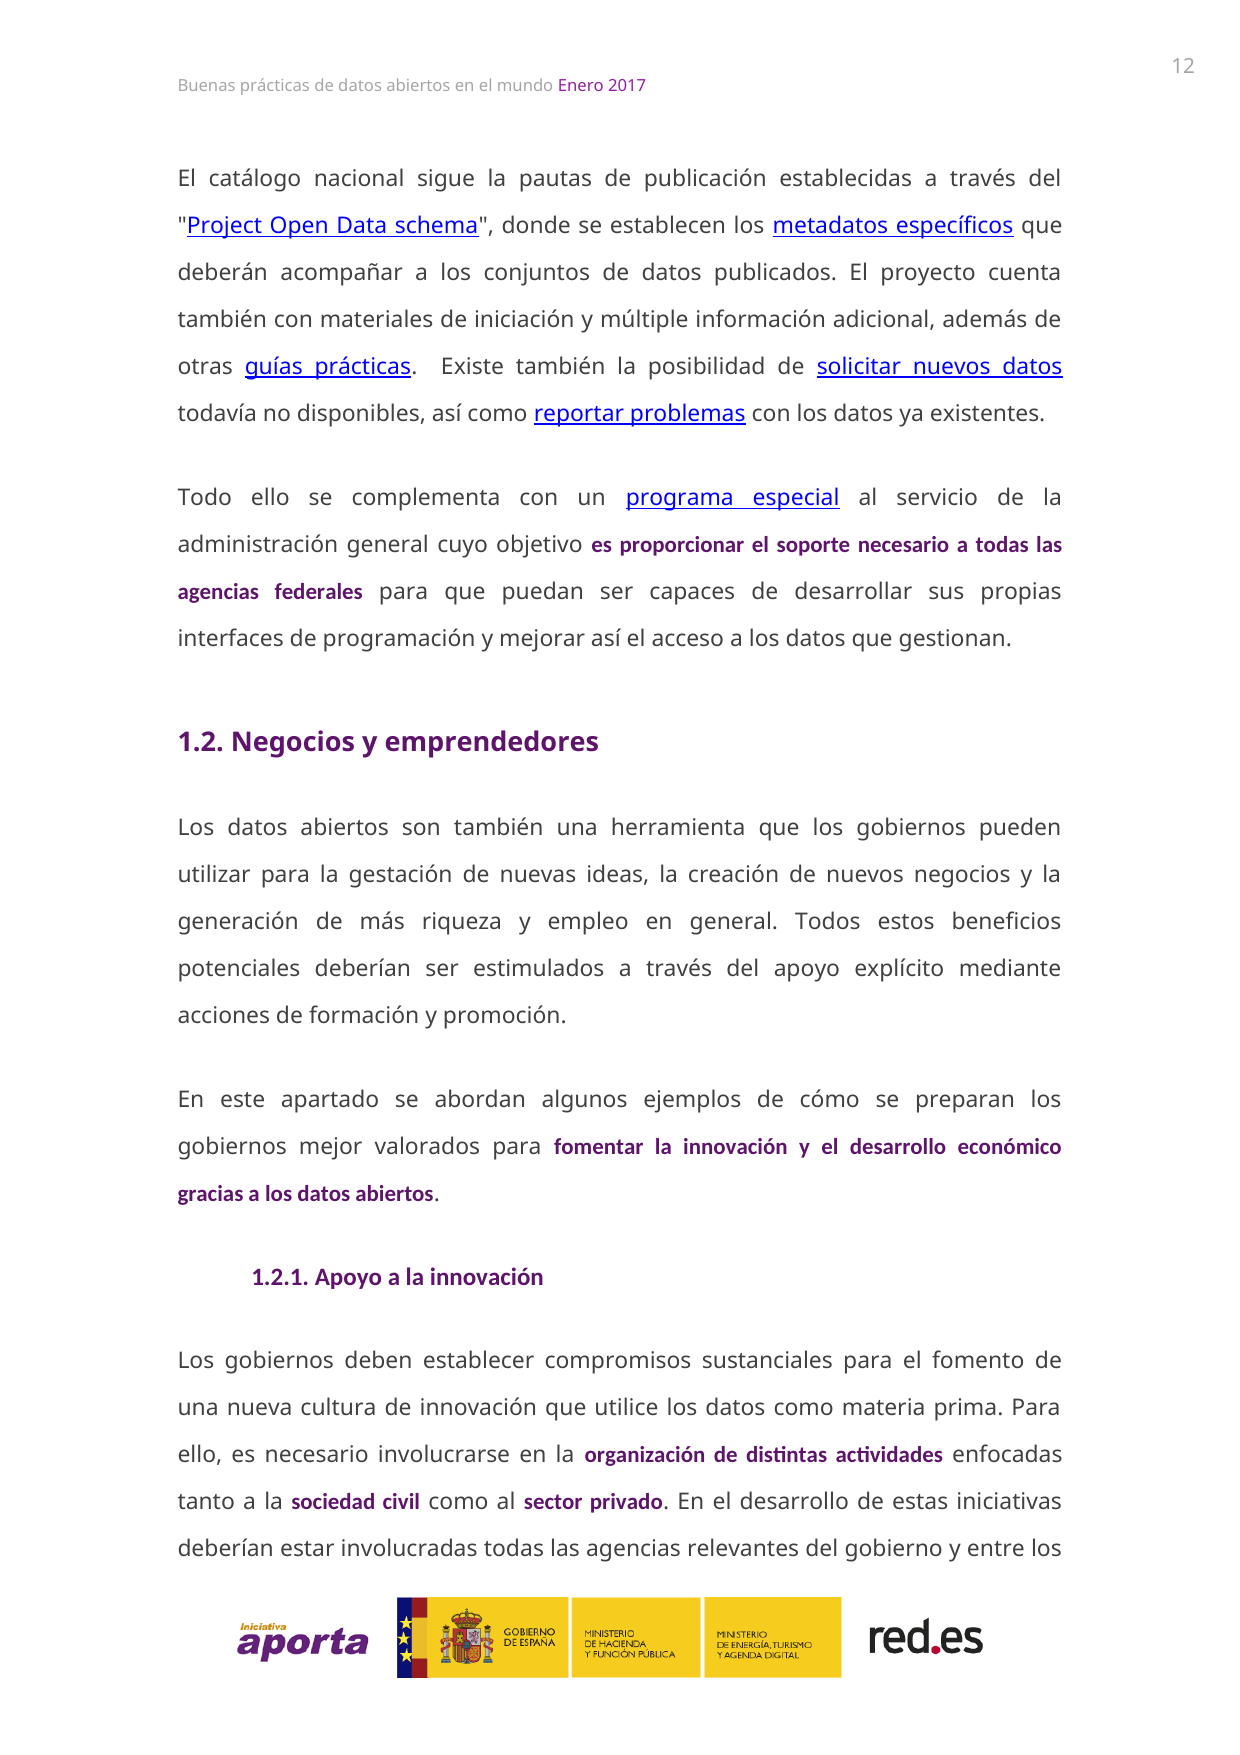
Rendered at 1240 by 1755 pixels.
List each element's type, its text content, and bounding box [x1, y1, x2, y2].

text Los datos abiertos son también una herramienta que los gobiernos pueden utilizar para la gestación de nuevas ideas, la creación de nuevos negocios y la generación de más riqueza y empleo en general. Todos estos beneficios potenciales deberían ser estimulados a través del apoyo explícito mediante acciones de formación y promoción. [177, 811, 1062, 1030]
text 1.2. Negocios y emprendedores [177, 723, 1062, 760]
text El catálogo nacional sigue la pautas de publicación establecidas a través del "Project Open Data schema", donde se establecen los metadatos específicos que deberán acompañar a los conjuntos de datos publicados. El proyecto cuenta también con materiales de iniciación y múltiple información adicional, además de otras guías prácticas. Existe también la posibilidad de solicitar nuevos datos todavía no disponibles, así como reportar problemas con los datos ya existentes. [177, 162, 1062, 428]
text En este apartado se abordan algunos ejemplos de cómo se preparan los gobiernos mejor valorados para fomentar la innovación y el desarrollo económico gracias a los datos abiertos. [177, 1083, 1062, 1208]
text Los gobiernos deben establecer compromisos sustanciales para el fomento de una nueva cultura de innovación que utilice los datos como materia prima. Para ello, es necesario involucrarse en la organización de distintas actividades enfocadas tanto a la sociedad civil como al sector privado. En el desarrollo de estas iniciativas deberían estar involucradas todas las agencias relevantes del gobierno y entre los distintos incentivos existentes idealmente deberían estar incluidos también los incentivos económicos. Además, la propia administración debería convertirse en parte activa del proceso y contar con equipos y procesos internos dedicados al fomento de la innovación. [177, 1344, 928, 1563]
text Todo ello se complementa con un programa especial al servicio de la administración general cuyo objetivo es proporcionar el soporte necesario a todas las agencias federales para que puedan ser capaces de desarrollar sus propias interfaces de programación y mejorar así el acceso a los datos que gestionan. [177, 481, 1062, 653]
text 1.2.1. Apoyo a la innovación [177, 1261, 1008, 1292]
